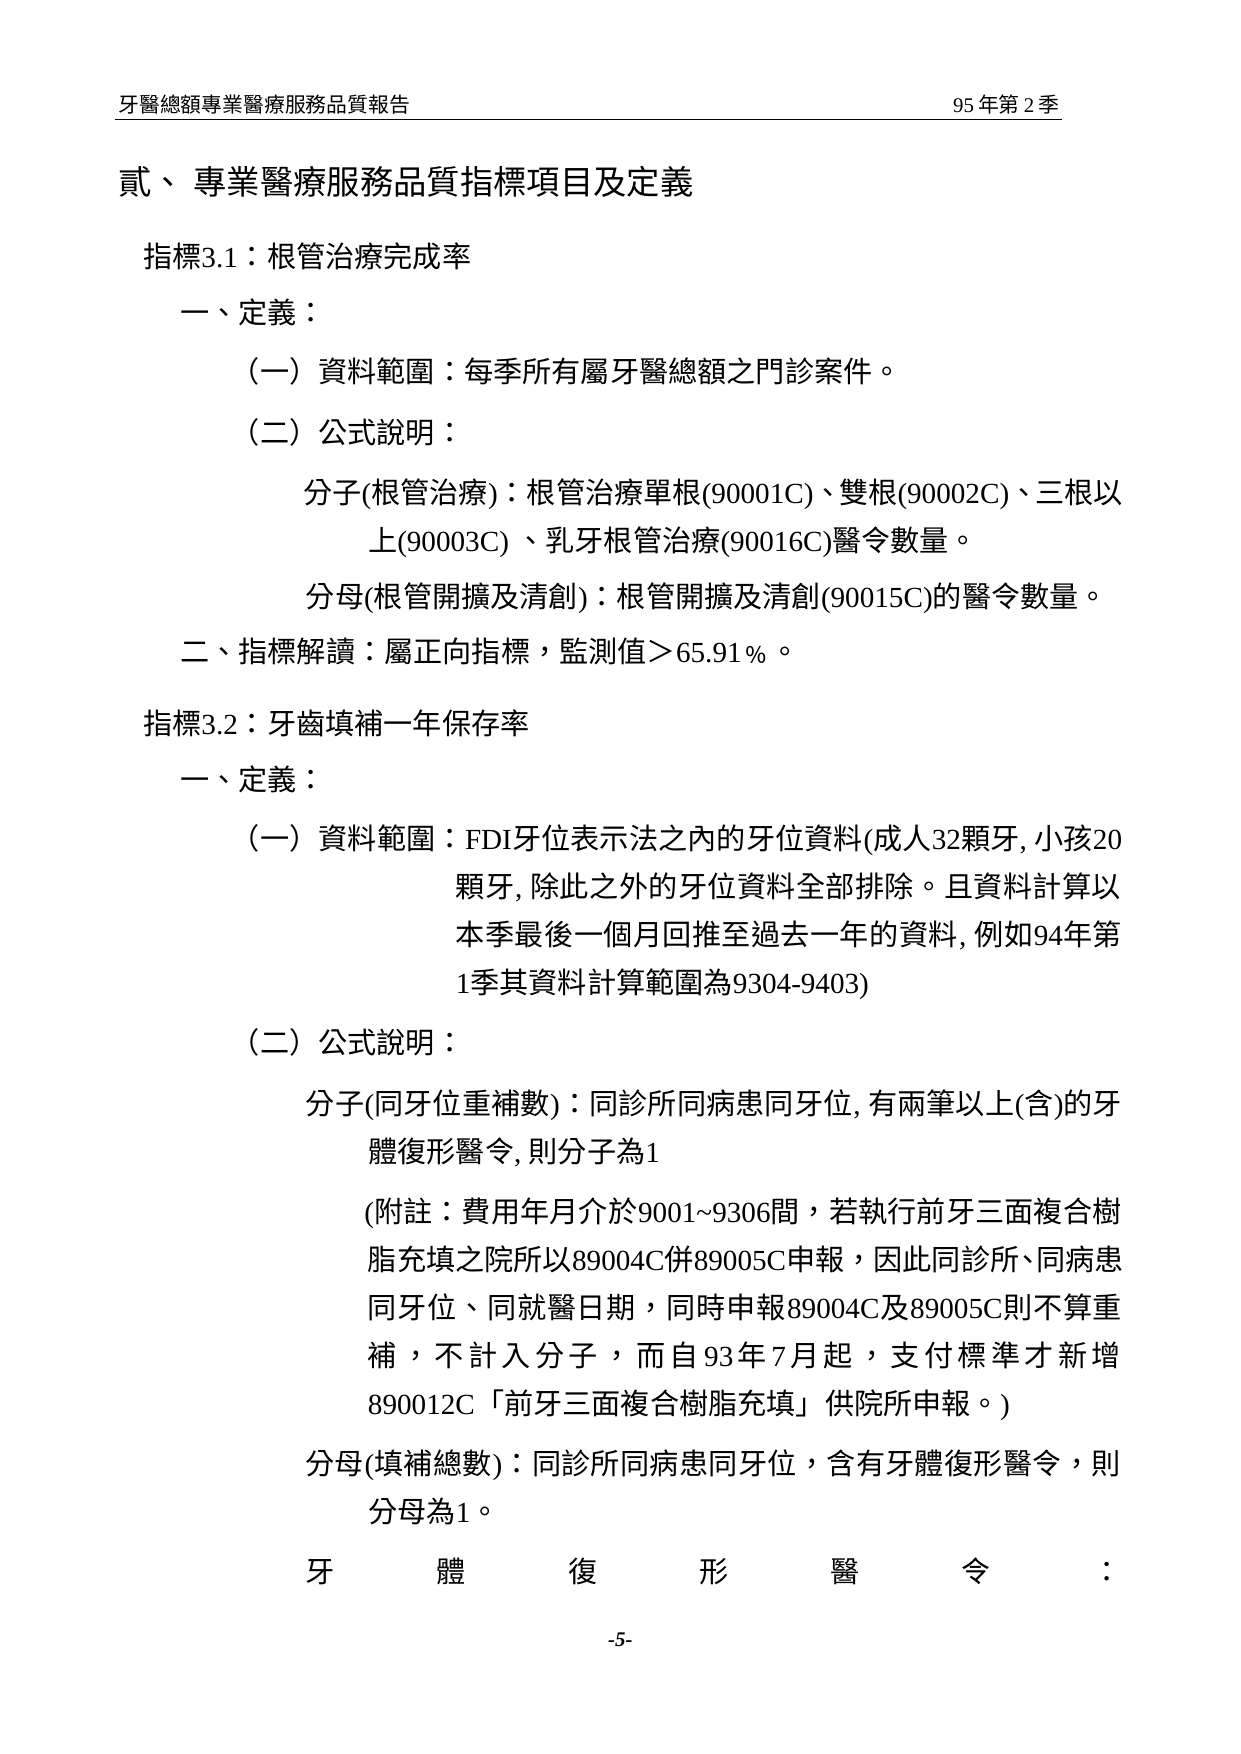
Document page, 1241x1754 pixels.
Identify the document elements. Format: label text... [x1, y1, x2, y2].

text 分子(根管治療)：根管治療單根(90001C)、雙根(90002C)、三根以上(90003C) 、乳牙根管治療(90016C)醫令數量。 [303, 465, 1122, 561]
text 一、定義： [180, 290, 1122, 332]
text 分母(根管開擴及清創)：根管開擴及清創(90015C)的醫令數量。 [306, 574, 1122, 616]
text 一、定義： [180, 756, 1122, 799]
text （一）資料範圍：FDI牙位表示法之內的牙位資料(成人32顆牙, 小孩20顆牙, 除此之外的牙位資料全部排除。且資料計算以本季最後一個月回推至過去一年的資料, 例如94年第1季其資料計算範圍為9304-9403) [231, 811, 1122, 1003]
text 分母(填補總數)：同診所同病患同牙位，含有牙體復形醫令，則分母為1。 [305, 1436, 1122, 1532]
text （二）公式說明： [231, 1015, 1122, 1063]
list 專業醫療服務品質指標項目及定義 [118, 156, 1122, 204]
text 分子(同牙位重補數)：同診所同病患同牙位, 有兩筆以上(含)的牙體復形醫令, 則分子為1 [306, 1076, 1122, 1172]
text (附註：費用年月介於9001~9306間，若執行前牙三面複合樹脂充填之院所以89004C併89005C申報，因此同診所、同病患、同牙位、同就醫日期，同時申報89004C及89005C則不算重補，不計入分子，而自93年7月起，支付標準才新增890012C「前牙三面複合樹脂充填」供院所申報。) [364, 1184, 1122, 1424]
text （一）資料範圍：每季所有屬牙醫總額之門診案件。 [231, 344, 1122, 392]
text 二、指標解讀：屬正向指標，監測值＞65.91﹪。 [180, 628, 1122, 671]
text 牙體復形醫令： [306, 1544, 1122, 1592]
text 指標3.1：根管治療完成率 [143, 229, 1122, 277]
text （二）公式說明： [231, 405, 1122, 453]
text 指標3.2：牙齒填補一年保存率 [143, 696, 1122, 744]
